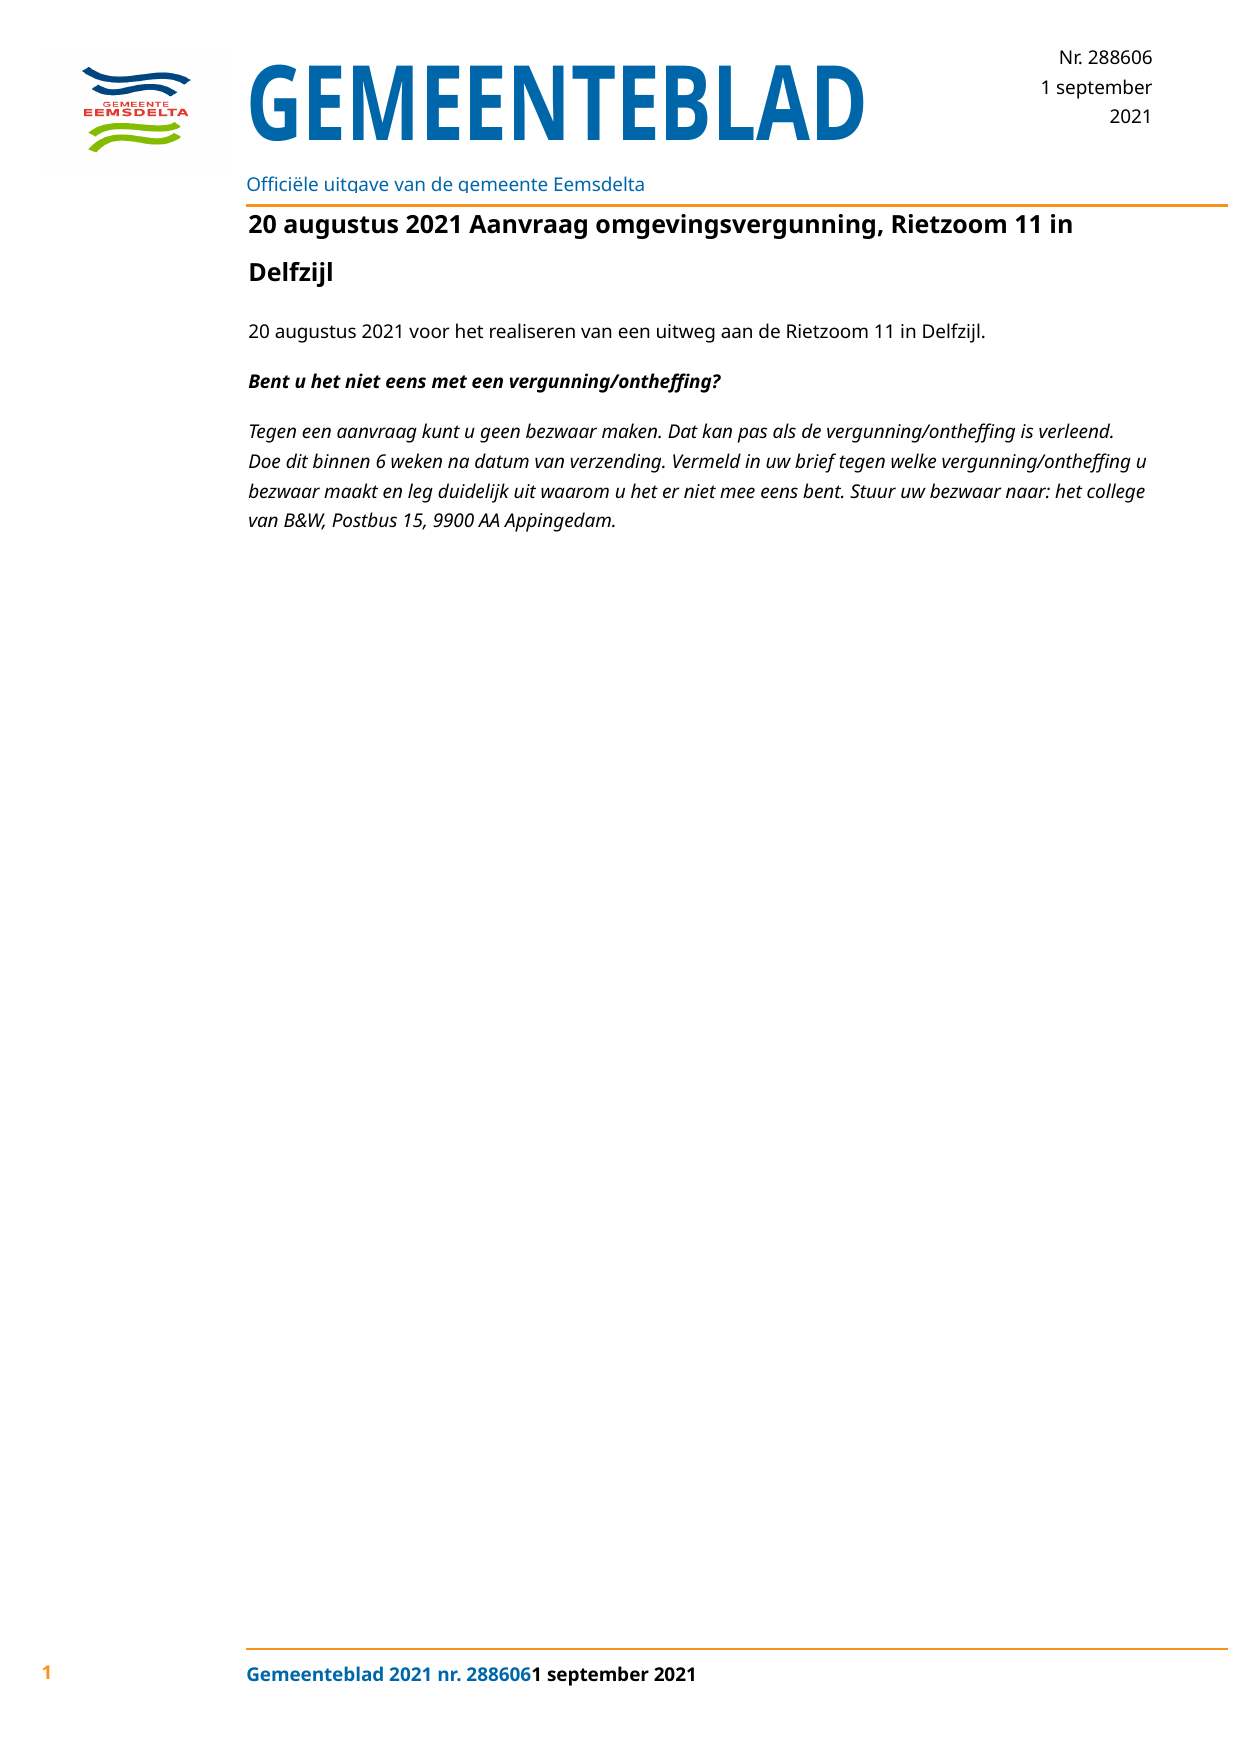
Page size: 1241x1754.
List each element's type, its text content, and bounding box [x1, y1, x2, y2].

text 20 augustus 2021 voor het realiseren van een uitweg aan de Rietzoom 11 in Delfzijl. [248, 318, 1152, 344]
picture [41, 47, 231, 172]
text Tegen een aanvraag kunt u geen bezwaar maken. Dat kan pas als de vergunning/ontheffing is verleend. Doe dit binnen 6 weken na datum van verzending. Vermeld in uw brief tegen welke vergunning/ontheffing u bezwaar maakt en leg duidelijk uit waarom u het er niet mee eens bent. Stuur uw bezwaar naar: het college van B&W, Postbus 15, 9900 AA Appingedam. [248, 419, 1152, 533]
text 20 augustus 2021 Aanvraag omgevingsvergunning, Rietzoom 11 in Delfzijl [248, 207, 1152, 288]
text Bent u het niet eens met een vergunning/ontheffing? [248, 368, 1152, 394]
